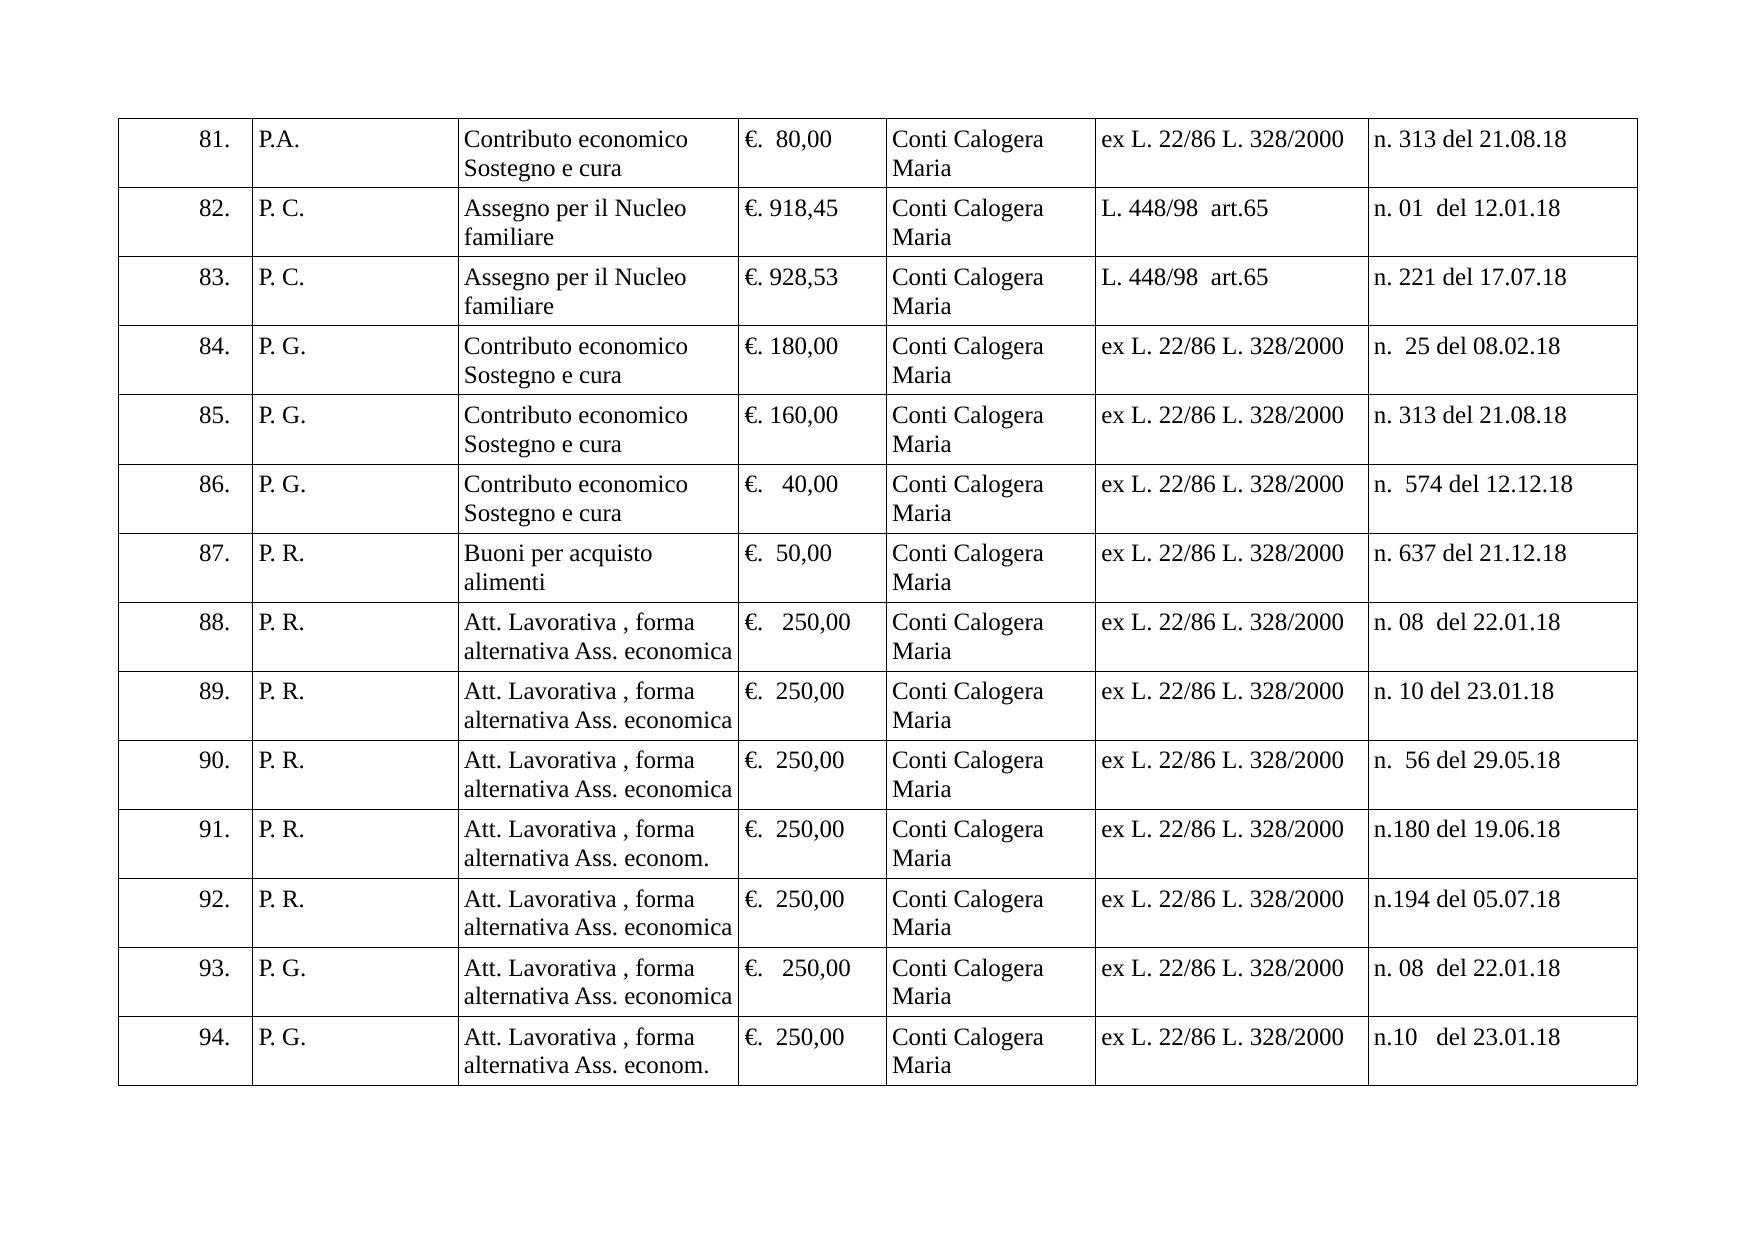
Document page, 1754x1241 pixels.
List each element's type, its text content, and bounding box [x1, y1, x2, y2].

table_cell n.194 del 05.07.18 [1369, 879, 1637, 947]
table_cell Assegno per il Nucleo familiare [459, 188, 738, 256]
table_cell P. R. [253, 810, 458, 878]
table_cell €. 928,53 [739, 257, 886, 325]
table_cell ex L. 22/86 L. 328/2000 [1096, 741, 1368, 809]
table_cell €. 160,00 [739, 395, 886, 463]
table_cell ex L. 22/86 L. 328/2000 [1096, 603, 1368, 671]
table_cell Att. Lavorativa , forma alternativa Ass. economica [459, 948, 738, 1016]
table_cell Contributo economico Sostegno e cura [459, 119, 738, 187]
table_cell €. 250,00 [739, 810, 886, 878]
table_cell P. G. [253, 948, 458, 1016]
table_cell Contributo economico Sostegno e cura [459, 465, 738, 532]
table_cell P. G. [253, 465, 458, 532]
table_cell ex L. 22/86 L. 328/2000 [1096, 395, 1368, 463]
table_cell €. 40,00 [739, 465, 886, 532]
table_cell Conti Calogera Maria [887, 465, 1095, 532]
table_cell n. 01 del 12.01.18 [1369, 188, 1637, 256]
table_cell [119, 534, 252, 602]
table_cell P. G. [253, 1017, 458, 1085]
table_cell ex L. 22/86 L. 328/2000 [1096, 672, 1368, 740]
table_cell €. 250,00 [739, 1017, 886, 1085]
table_cell [119, 603, 252, 671]
table_cell Conti Calogera Maria [887, 948, 1095, 1016]
table_cell P. G. [253, 395, 458, 463]
table_cell P. R. [253, 672, 458, 740]
table_cell n. 313 del 21.08.18 [1369, 395, 1637, 463]
table_cell Att. Lavorativa , forma alternativa Ass. economica [459, 603, 738, 671]
table_cell Contributo economico Sostegno e cura [459, 326, 738, 394]
table_cell Att. Lavorativa , forma alternativa Ass. economica [459, 879, 738, 947]
table_cell n.10 del 23.01.18 [1369, 1017, 1637, 1085]
table_cell ex L. 22/86 L. 328/2000 [1096, 119, 1368, 187]
table_cell Conti Calogera Maria [887, 810, 1095, 878]
table_cell n. 25 del 08.02.18 [1369, 326, 1637, 394]
table_cell €. 250,00 [739, 603, 886, 671]
table_cell €. 250,00 [739, 879, 886, 947]
table_cell n. 574 del 12.12.18 [1369, 465, 1637, 532]
table_cell ex L. 22/86 L. 328/2000 [1096, 326, 1368, 394]
table_cell P. G. [253, 326, 458, 394]
table_cell L. 448/98 art.65 [1096, 188, 1368, 256]
table_cell Att. Lavorativa , forma alternativa Ass. econom. [459, 810, 738, 878]
table_cell Contributo economico Sostegno e cura [459, 395, 738, 463]
table_cell Conti Calogera Maria [887, 534, 1095, 602]
table_cell Buoni per acquisto alimenti [459, 534, 738, 602]
table_cell n. 08 del 22.01.18 [1369, 948, 1637, 1016]
table_cell ex L. 22/86 L. 328/2000 [1096, 948, 1368, 1016]
table_cell Conti Calogera Maria [887, 119, 1095, 187]
table_cell P. R. [253, 741, 458, 809]
table_cell P. R. [253, 879, 458, 947]
table_cell n. 313 del 21.08.18 [1369, 119, 1637, 187]
table_cell P. R. [253, 534, 458, 602]
table_cell [119, 395, 252, 463]
table_cell €. 50,00 [739, 534, 886, 602]
table_cell €. 180,00 [739, 326, 886, 394]
table_cell n. 56 del 29.05.18 [1369, 741, 1637, 809]
table_cell n. 08 del 22.01.18 [1369, 603, 1637, 671]
table_cell ex L. 22/86 L. 328/2000 [1096, 810, 1368, 878]
table_cell Conti Calogera Maria [887, 741, 1095, 809]
table_cell n. 637 del 21.12.18 [1369, 534, 1637, 602]
table_cell Assegno per il Nucleo familiare [459, 257, 738, 325]
table_cell [119, 741, 252, 809]
table_cell €. 250,00 [739, 741, 886, 809]
table_cell Conti Calogera Maria [887, 395, 1095, 463]
table_cell Conti Calogera Maria [887, 603, 1095, 671]
table_cell [119, 948, 252, 1016]
table_cell Conti Calogera Maria [887, 326, 1095, 394]
table_cell Att. Lavorativa , forma alternativa Ass. economica [459, 672, 738, 740]
table_cell n. 221 del 17.07.18 [1369, 257, 1637, 325]
table_cell ex L. 22/86 L. 328/2000 [1096, 534, 1368, 602]
table_cell ex L. 22/86 L. 328/2000 [1096, 879, 1368, 947]
table_cell €. 80,00 [739, 119, 886, 187]
table_cell Conti Calogera Maria [887, 257, 1095, 325]
table_cell Conti Calogera Maria [887, 1017, 1095, 1085]
table_cell n. 10 del 23.01.18 [1369, 672, 1637, 740]
table_cell Conti Calogera Maria [887, 188, 1095, 256]
table_cell [119, 119, 252, 187]
table_cell P. C. [253, 188, 458, 256]
table_cell [119, 257, 252, 325]
table_cell €. 250,00 [739, 948, 886, 1016]
table_cell [119, 188, 252, 256]
table_cell €. 918,45 [739, 188, 886, 256]
table_cell [119, 672, 252, 740]
table_cell ex L. 22/86 L. 328/2000 [1096, 1017, 1368, 1085]
table_cell P. C. [253, 257, 458, 325]
table_cell n.180 del 19.06.18 [1369, 810, 1637, 878]
table_cell Conti Calogera Maria [887, 879, 1095, 947]
table_cell Att. Lavorativa , forma alternativa Ass. economica [459, 741, 738, 809]
table_cell €. 250,00 [739, 672, 886, 740]
table_cell [119, 326, 252, 394]
table_cell Conti Calogera Maria [887, 672, 1095, 740]
table_cell P.A. [253, 119, 458, 187]
table_cell ex L. 22/86 L. 328/2000 [1096, 465, 1368, 532]
table_cell L. 448/98 art.65 [1096, 257, 1368, 325]
table_cell Att. Lavorativa , forma alternativa Ass. econom. [459, 1017, 738, 1085]
table_cell [119, 810, 252, 878]
table_cell [119, 465, 252, 532]
table_cell [119, 1017, 252, 1085]
table_cell P. R. [253, 603, 458, 671]
table_cell [119, 879, 252, 947]
